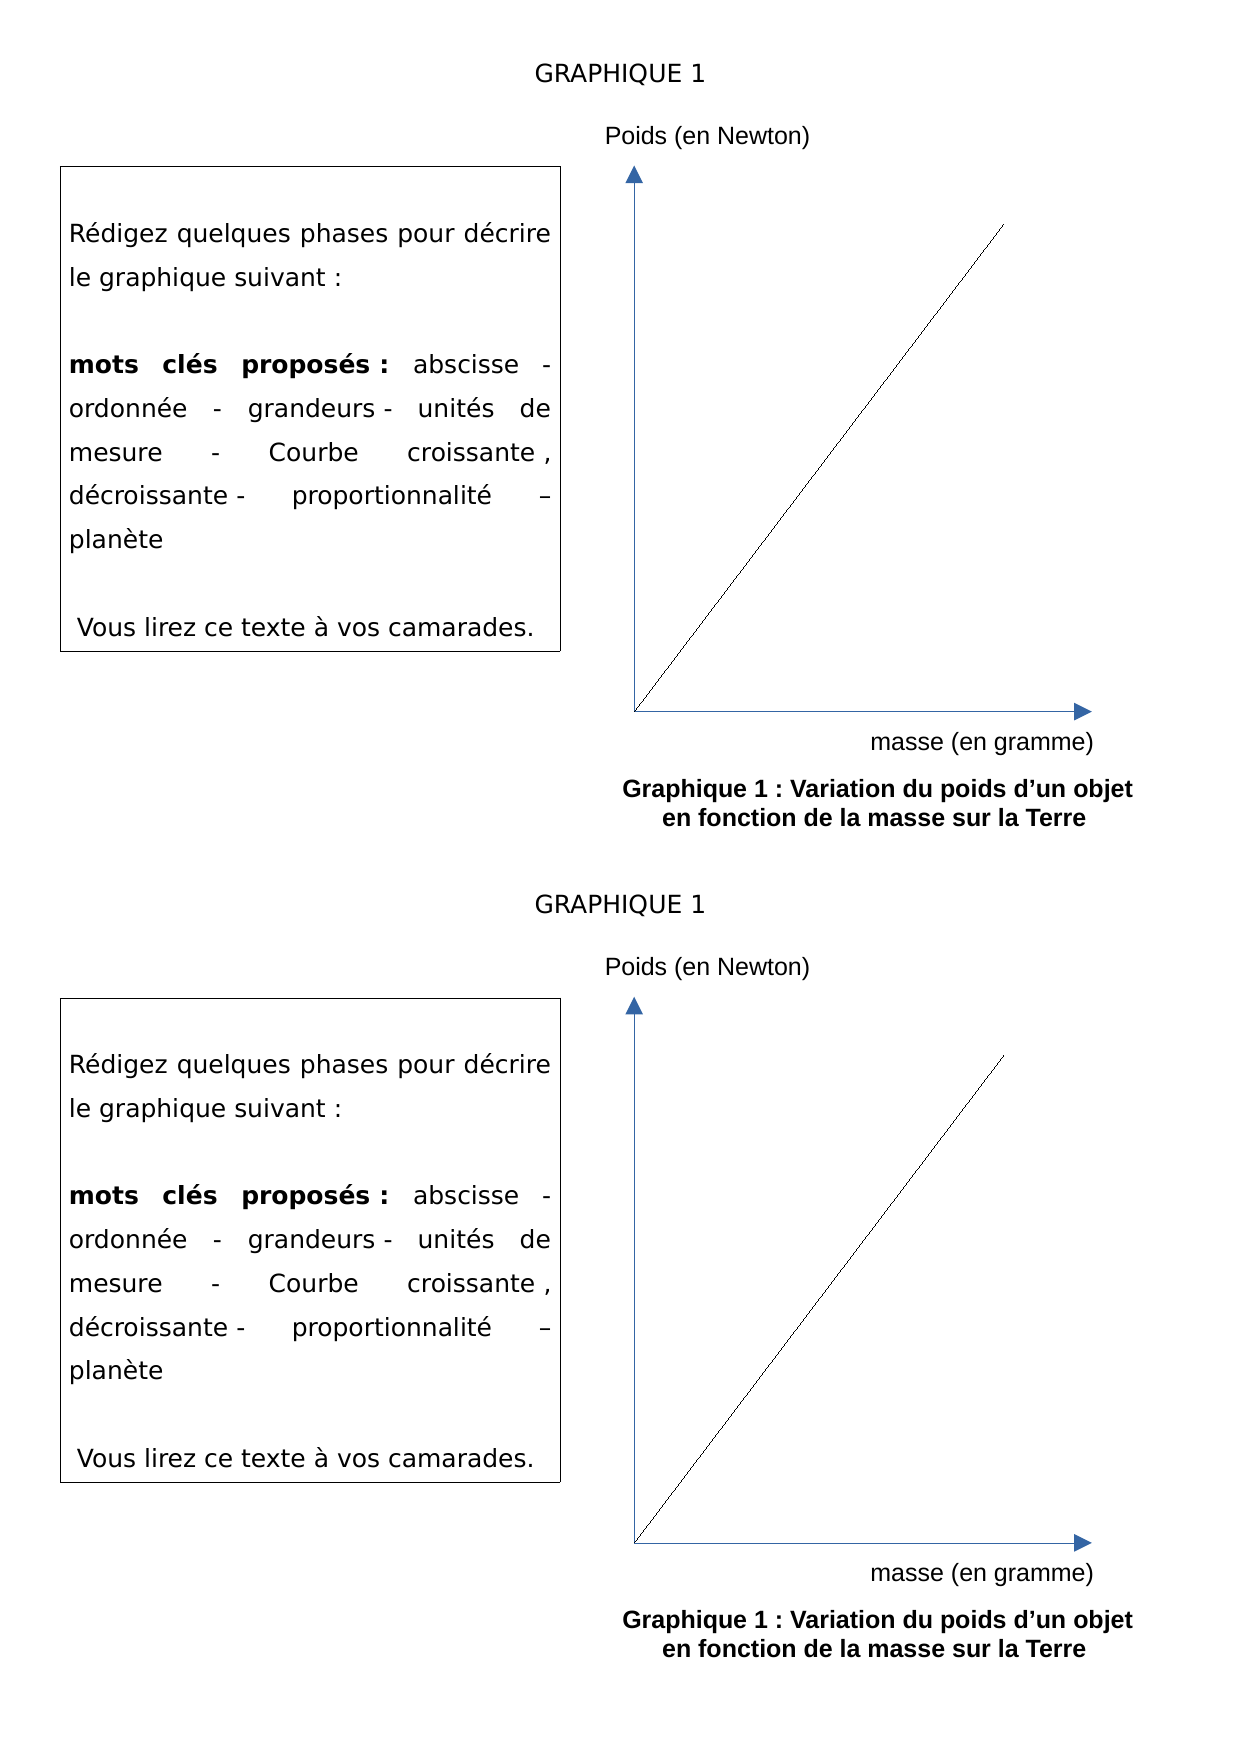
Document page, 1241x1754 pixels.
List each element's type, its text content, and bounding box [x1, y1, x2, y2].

text GRAPHIQUE 1 [59, 890, 1181, 919]
text Vous lirez ce texte à vos camarades. [69, 613, 551, 642]
text Vous lirez ce texte à vos camarades. [69, 1444, 551, 1473]
text mots clés proposés : abscisse - ordonnée - grandeurs - unités de mesure - Courbe croissante , décroissante - proportionnalité – planète [69, 1181, 551, 1386]
text mots clés proposés : abscisse - ordonnée - grandeurs - unités de mesure - Courbe croissante , décroissante - proportionnalité – planète [69, 350, 551, 554]
text Rédigez quelques phases pour décrire le graphique suivant : [69, 219, 551, 292]
text GRAPHIQUE 1 [59, 59, 1181, 88]
text Rédigez quelques phases pour décrire le graphique suivant : [69, 1050, 551, 1123]
